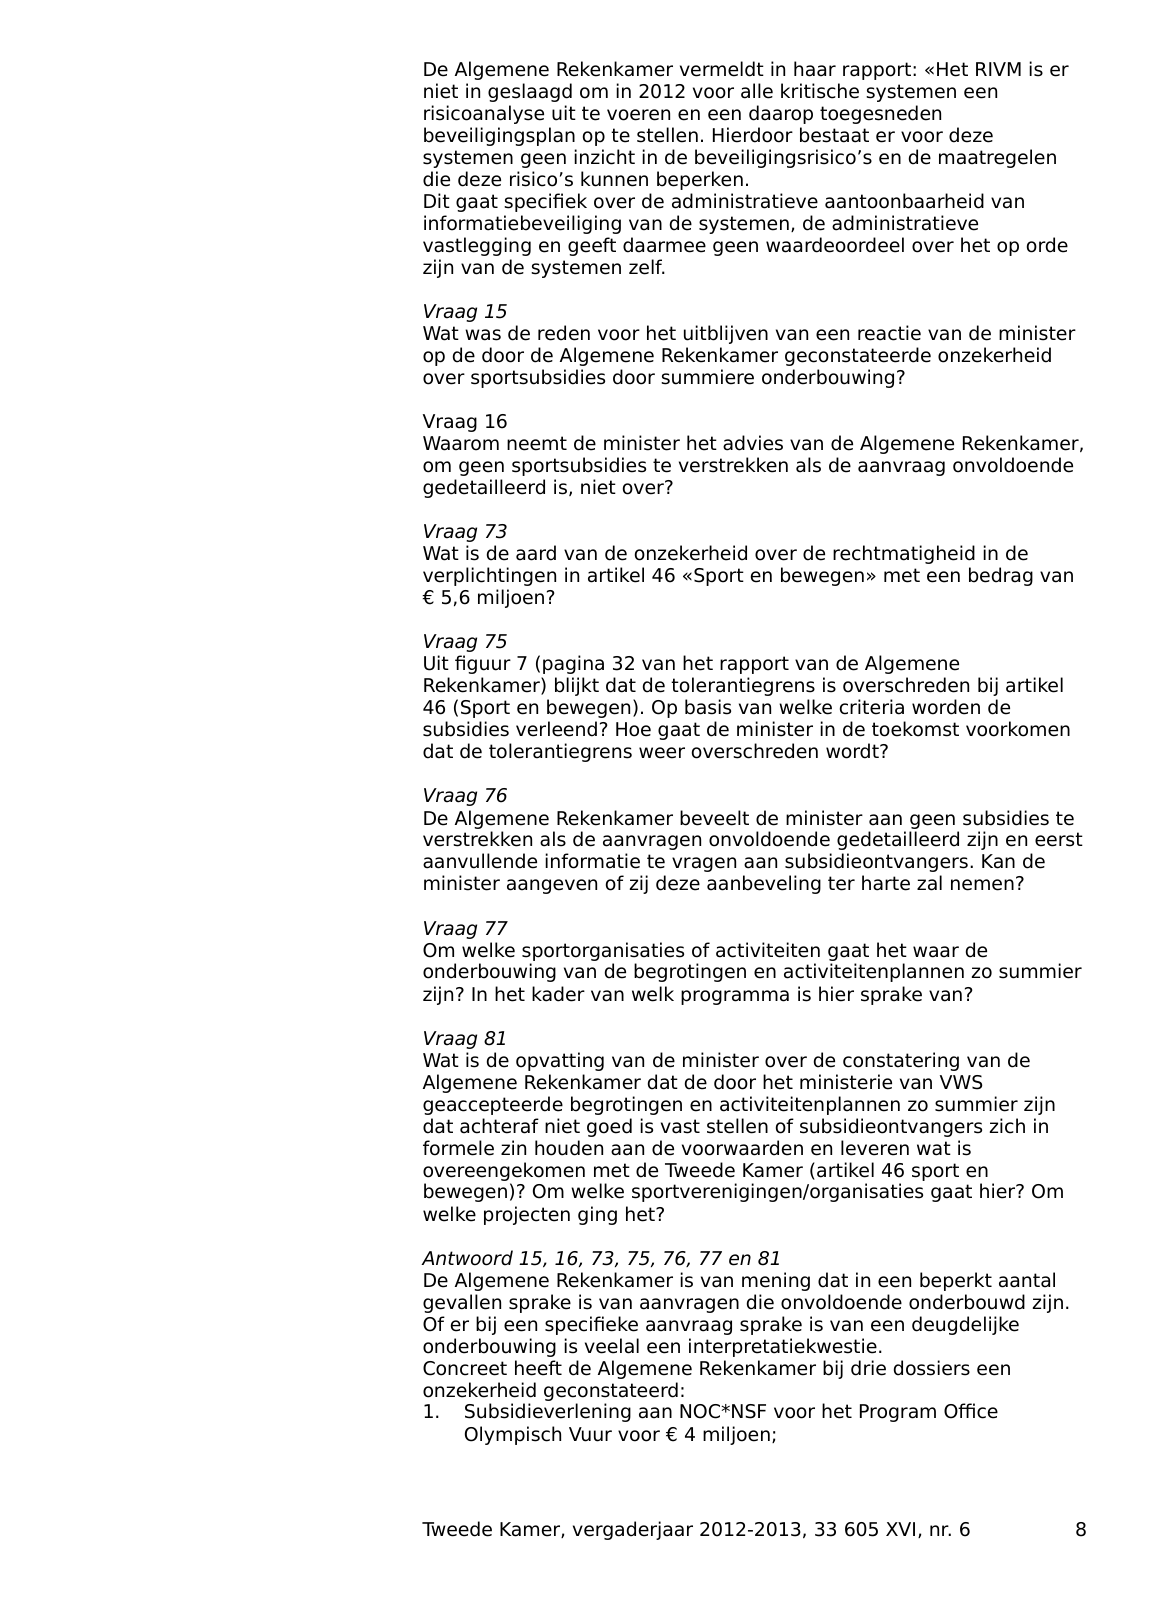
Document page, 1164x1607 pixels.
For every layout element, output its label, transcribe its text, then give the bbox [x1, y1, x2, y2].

text Dit gaat specifiek over de administratieve aantoonbaarheid van informatiebeveiliging van de systemen, de administratieve vastlegging en geeft daarmee geen waardeoordeel over het op orde zijn van de systemen zelf. [422, 191, 1087, 279]
text Wat was de reden voor het uitblijven van een reactie van de minister op de door de Algemene Rekenkamer geconstateerde onzekerheid over sportsubsidies door summiere onderbouwing? [422, 323, 1087, 389]
text Vraag 16 [422, 411, 1087, 433]
text Antwoord 15, 16, 73, 75, 76, 77 en 81 [422, 1248, 1087, 1269]
text Vraag 81 [422, 1028, 1087, 1049]
text Vraag 76 [422, 785, 1087, 807]
text Vraag 77 [422, 917, 1087, 939]
text Concreet heeft de Algemene Rekenkamer bij drie dossiers een onzekerheid geconstateerd: [422, 1357, 1087, 1401]
text Vraag 73 [422, 521, 1087, 543]
text Vraag 15 [422, 301, 1087, 323]
text De Algemene Rekenkamer vermeldt in haar rapport: «Het RIVM is er niet in geslaagd om in 2012 voor alle kritische systemen een risicoanalyse uit te voeren en een daarop toegesneden beveiligingsplan op te stellen. Hierdoor bestaat er voor deze systemen geen inzicht in de beveiligingsrisico’s en de maatregelen die deze risico’s kunnen beperken. [422, 59, 1087, 191]
text Wat is de opvatting van de minister over de constatering van de Algemene Rekenkamer dat de door het ministerie van VWS geaccepteerde begrotingen en activiteitenplannen zo summier zijn dat achteraf niet goed is vast stellen of subsidieontvangers zich in formele zin houden aan de voorwaarden en leveren wat is overeengekomen met de Tweede Kamer (artikel 46 sport en bewegen)? Om welke sportverenigingen/organisaties gaat hier? Om welke projecten ging het? [422, 1049, 1087, 1225]
text 1. Subsidieverlening aan NOC*NSF voor het Program Office Olympisch Vuur voor € 4 miljoen; [422, 1401, 1087, 1445]
text Om welke sportorganisaties of activiteiten gaat het waar de onderbouwing van de begrotingen en activiteitenplannen zo summier zijn? In het kader van welk programma is hier sprake van? [422, 939, 1087, 1005]
text Vraag 75 [422, 631, 1087, 653]
text De Algemene Rekenkamer beveelt de minister aan geen subsidies te verstrekken als de aanvragen onvoldoende gedetailleerd zijn en eerst aanvullende informatie te vragen aan subsidieontvangers. Kan de minister aangeven of zij deze aanbeveling ter harte zal nemen? [422, 807, 1087, 895]
text Waarom neemt de minister het advies van de Algemene Rekenkamer, om geen sportsubsidies te verstrekken als de aanvraag onvoldoende gedetailleerd is, niet over? [422, 433, 1087, 499]
text De Algemene Rekenkamer is van mening dat in een beperkt aantal gevallen sprake is van aanvragen die onvoldoende onderbouwd zijn. Of er bij een specifieke aanvraag sprake is van een deugdelijke onderbouwing is veelal een interpretatiekwestie. [422, 1269, 1087, 1357]
text Uit figuur 7 (pagina 32 van het rapport van de Algemene Rekenkamer) blijkt dat de tolerantiegrens is overschreden bij artikel 46 (Sport en bewegen). Op basis van welke criteria worden de subsidies verleend? Hoe gaat de minister in de toekomst voorkomen dat de tolerantiegrens weer overschreden wordt? [422, 653, 1087, 763]
text Wat is de aard van de onzekerheid over de rechtmatigheid in de verplichtingen in artikel 46 «Sport en bewegen» met een bedrag van € 5,6 miljoen? [422, 543, 1087, 609]
